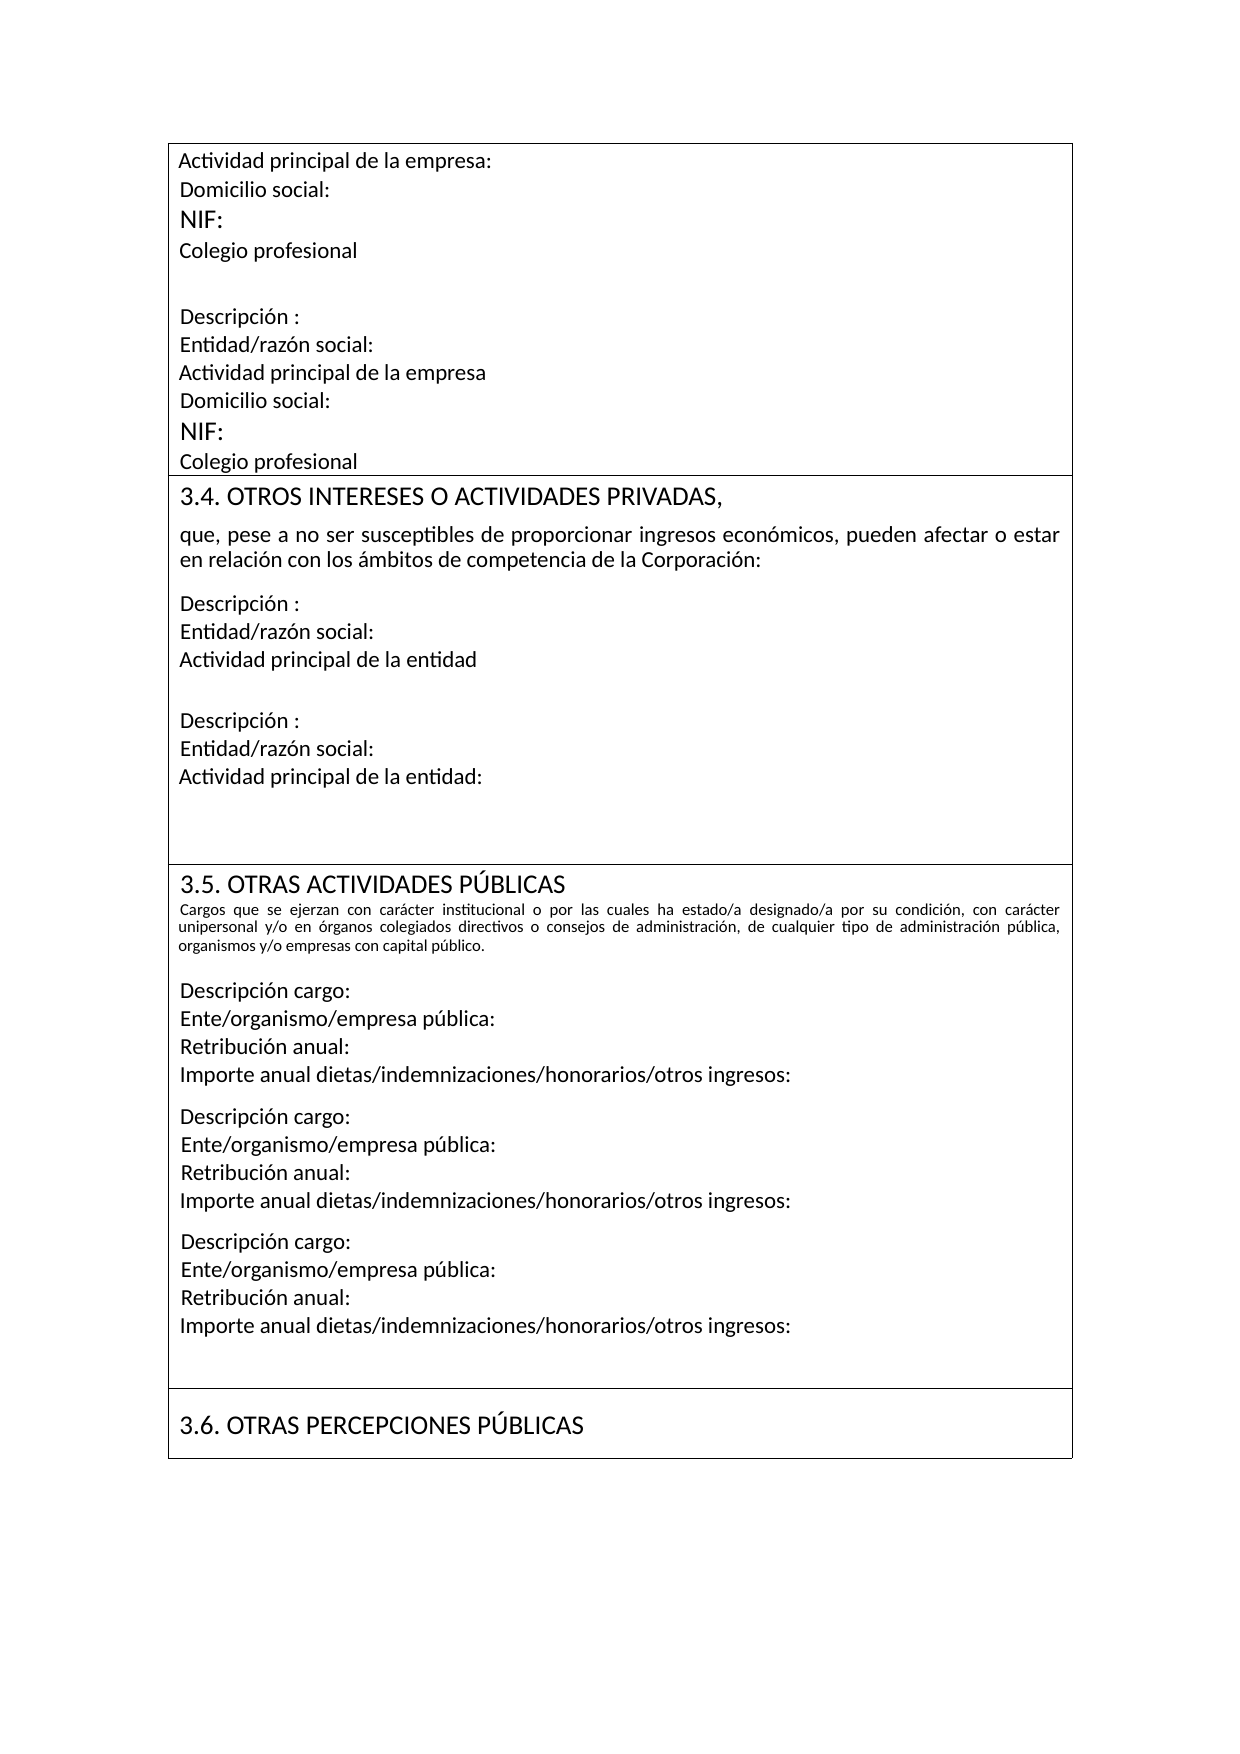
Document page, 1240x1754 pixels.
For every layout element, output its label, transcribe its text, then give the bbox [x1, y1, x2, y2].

table_cell 3.5. OTRAS ACTIVIDADES PÚBLICAS Cargos que se ejerzan con carácter institucional o por las cuales ha estado/a designado/a por su condición, con carácter unipersonal y/o en órganos colegiados directivos o consejos de administración, de cualquier tipo de administración pública, organismos y/o empresas con capital público. Descripción cargo: Ente/organismo/empresa pública: Retribución anual: Importe anual dietas/indemnizaciones/honorarios/otros ingresos: Descripción cargo: Ente/organismo/empresa pública: Retribución anual: Importe anual dietas/indemnizaciones/honorarios/otros ingresos: Descripción cargo: Ente/organismo/empresa pública: Retribución anual: Importe anual dietas/indemnizaciones/honorarios/otros ingresos: [169, 865, 1072, 1388]
table_header Actividad principal de la empresa: Domicilio social: NIF: Colegio profesional Descripción : Entidad/razón social: Actividad principal de la empresa Domicilio social: NIF: Colegio profesional [169, 144, 1072, 475]
table_cell 3.6. OTRAS PERCEPCIONES PÚBLICAS [169, 1389, 1072, 1458]
table_cell 3.4. OTROS INTERESES O ACTIVIDADES PRIVADAS, que, pese a no ser susceptibles de proporcionar ingresos económicos, pueden afectar o estar en relación con los ámbitos de competencia de la Corporación: Descripción : Entidad/razón social: Actividad principal de la entidad Descripción : Entidad/razón social: Actividad principal de la entidad: [169, 476, 1072, 863]
